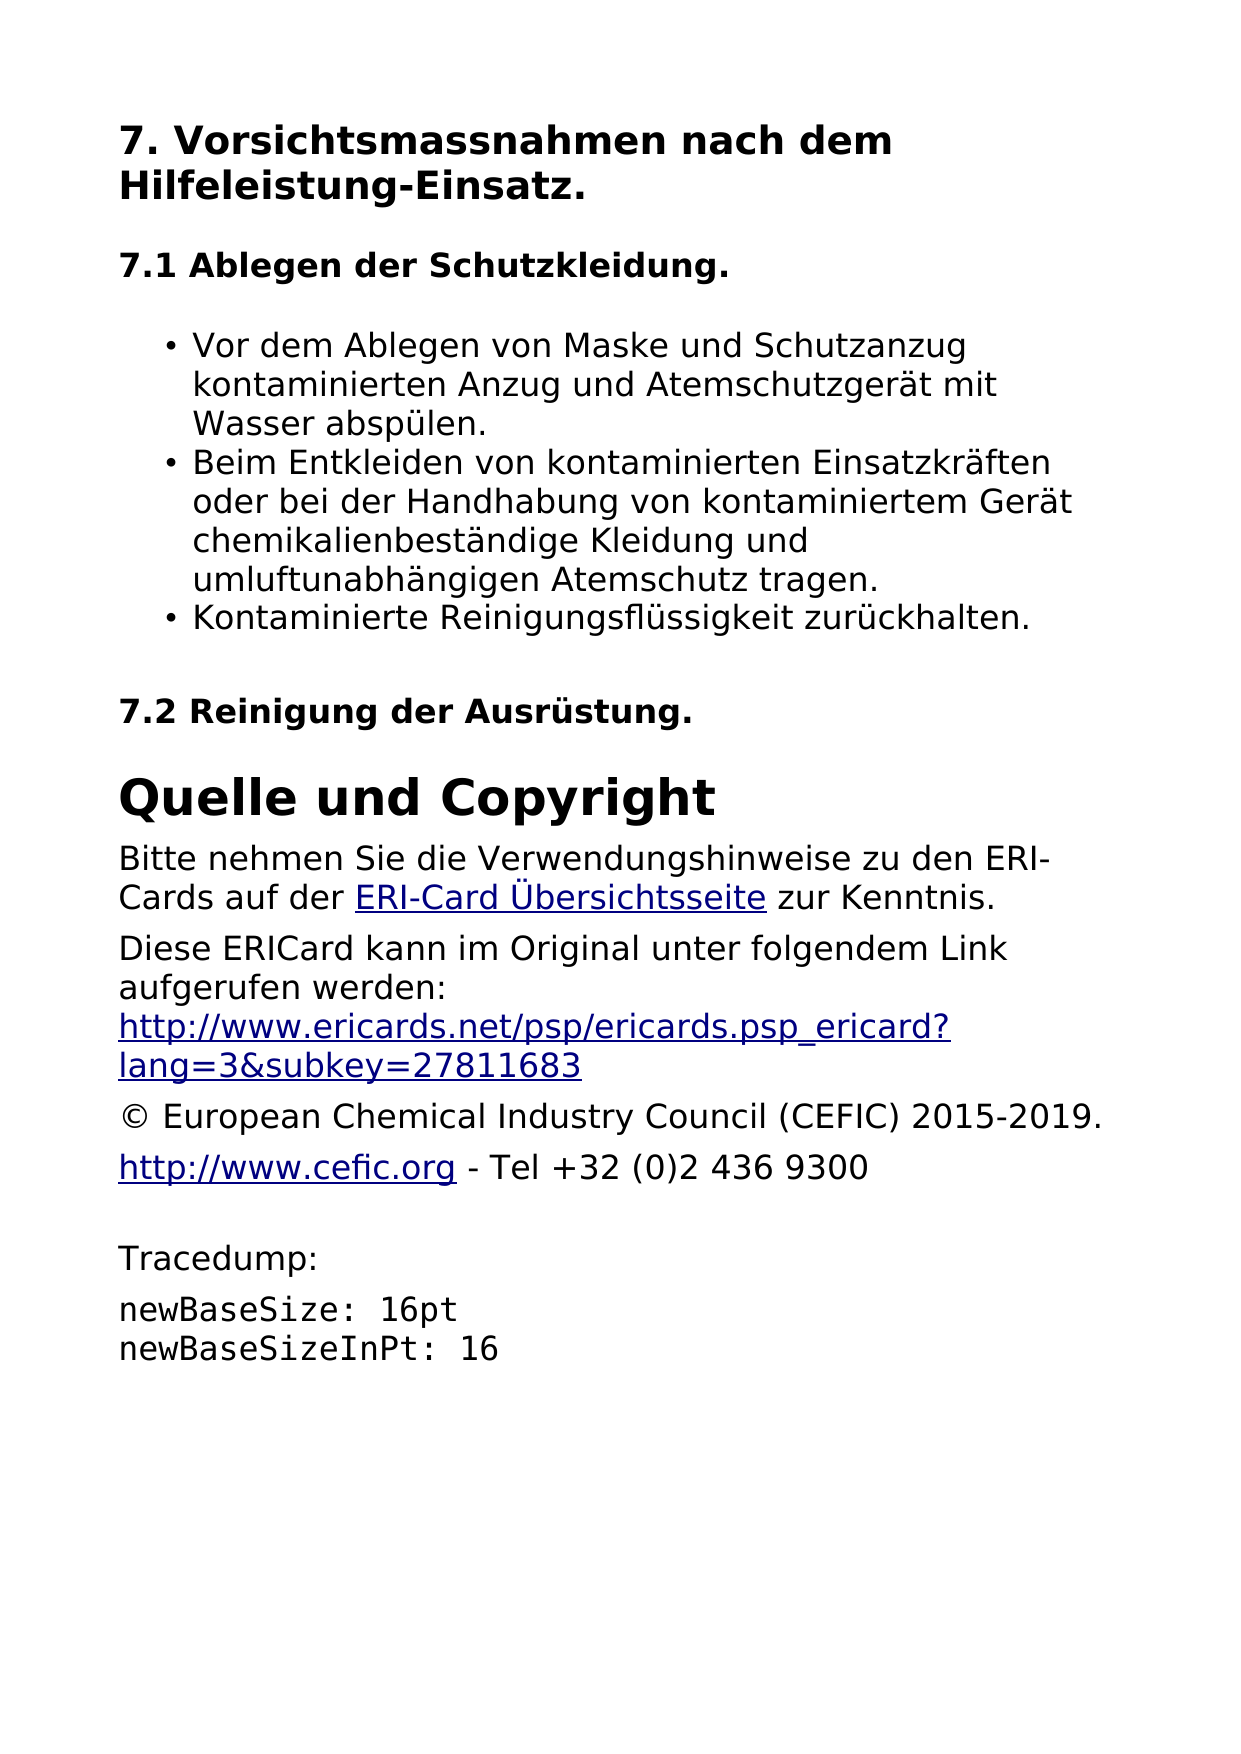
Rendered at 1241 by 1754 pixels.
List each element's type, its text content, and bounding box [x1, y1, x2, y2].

text newBaseSize: 16pt newBaseSizeInPt: 16 [118, 1290, 1122, 1368]
subtitle 7.2 Reinigung der Ausrüstung. [118, 692, 1122, 731]
text http://www.cefic.org - Tel +32 (0)2 436 9300 [118, 1149, 1122, 1188]
text Diese ERICard kann im Original unter folgendem Link aufgerufen werden: http://www.ericards.net/psp/ericards.psp_ericard?lang=3&subkey=27811683 [118, 929, 1122, 1085]
list Vor dem Ablegen von Maske und Schutzanzug kontaminierten Anzug und Atemschutzgerät mit Wasser abspülen. [177, 327, 1122, 443]
text Tracedump: [118, 1200, 1122, 1278]
subtitle 7. Vorsichtsmassnahmen nach dem Hilfeleistung-Einsatz. [118, 118, 1122, 208]
text © European Chemical Industry Council (CEFIC) 2015-2019. [118, 1097, 1122, 1136]
subtitle Quelle und Copyright [118, 768, 1122, 827]
subtitle 7.1 Ablegen der Schutzkleidung. [118, 246, 1122, 285]
list Kontaminierte Reinigungsflüssigkeit zurückhalten. [177, 599, 1122, 638]
list Beim Entkleiden von kontaminierten Einsatzkräften oder bei der Handhabung von kontaminiertem Gerät chemikalienbeständige Kleidung und umluftunabhängigen Atemschutz tragen. [177, 443, 1122, 599]
text Bitte nehmen Sie die Verwendungshinweise zu den ERI-Cards auf der ERI-Card Übersichtsseite zur Kenntnis. [118, 839, 1122, 917]
